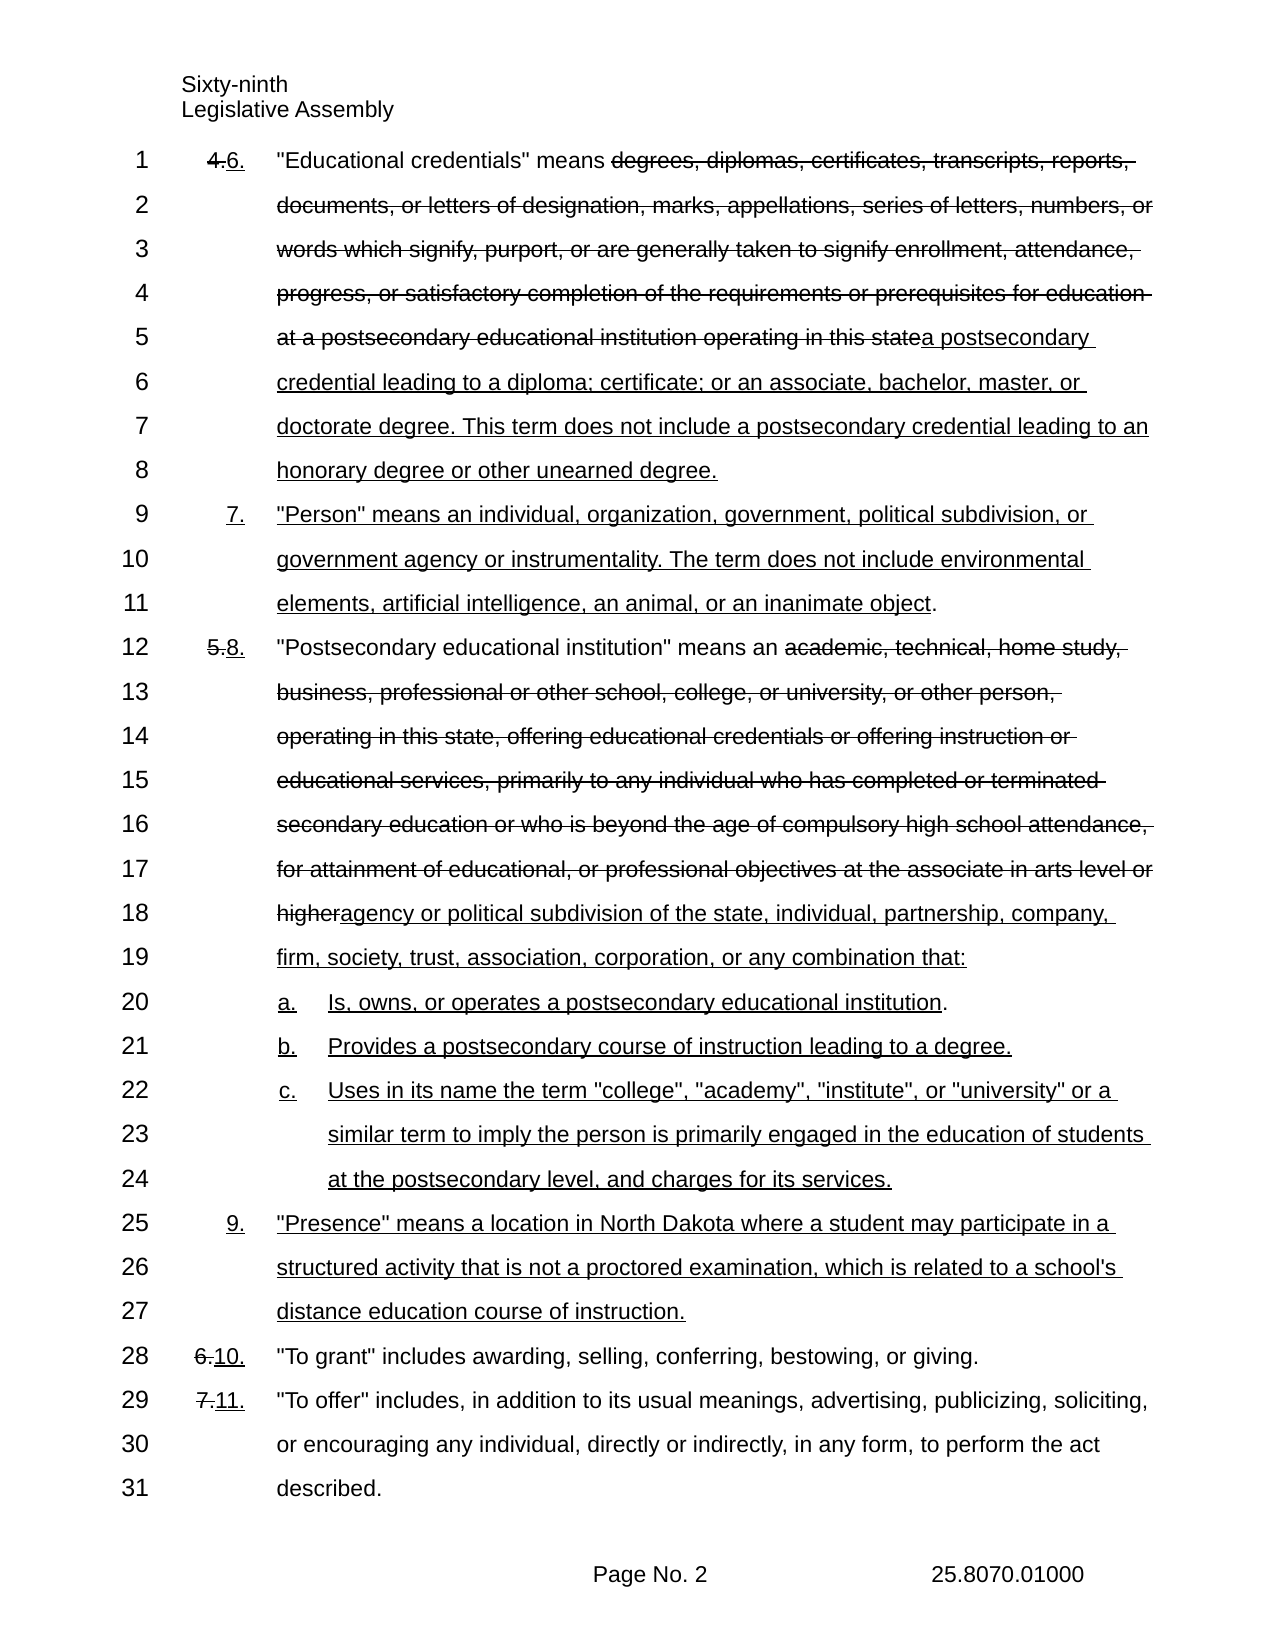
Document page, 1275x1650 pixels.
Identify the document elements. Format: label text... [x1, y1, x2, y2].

text 5.8. "Postsecondary educational institution" means an academic, technical, home study, business, professional or other school, college, or university, or other person, operating in this state, offering educational credentials or offering instruction or educational services, primarily to any individual who has completed or terminated secondary education or who is beyond the age of compulsory high school attendance, for attainment of educational, or professional objectives at the associate in arts level or higheragency or political subdivision of the state, individual, partnership, company, firm, society, trust, association, corporation, or any combination that: [181, 620, 1154, 974]
text b. Provides a postsecondary course of instruction leading to a degree. [181, 1019, 1154, 1063]
text 7.11. "To offer" includes, in addition to its usual meanings, advertising, publicizing, soliciting, or encouraging any individual, directly or indirectly, in any form, to perform the act described. [181, 1373, 1154, 1506]
text 4.6. "Educational credentials" means degrees, diplomas, certificates, transcripts, reports, documents, or letters of designation, marks, appellations, series of letters, numbers, or words which signify, purport, or are generally taken to signify enrollment, attendance, progress, or satisfactory completion of the requirements or prerequisites for education at a postsecondary educational institution operating in this statea postsecondary credential leading to a diploma; certificate; or an associate, bachelor, master, or doctorate degree. This term does not include a postsecondary credential leading to an honorary degree or other unearned degree. [181, 133, 1154, 487]
text 9. "Presence" means a location in North Dakota where a student may participate in a structured activity that is not a proctored examination, which is related to a school's distance education course of instruction. [181, 1196, 1154, 1329]
text 7. "Person" means an individual, organization, government, political subdivision, or government agency or instrumentality. The term does not include environmental elements, artificial intelligence, an animal, or an inanimate object. [181, 487, 1154, 620]
text a. Is, owns, or operates a postsecondary educational institution. [181, 974, 1154, 1019]
text 6.10. "To grant" includes awarding, selling, conferring, bestowing, or giving. [181, 1329, 1154, 1373]
text c. Uses in its name the term "college", "academy", "institute", or "university" or a similar term to imply the person is primarily engaged in the education of students at the postsecondary level, and charges for its services. [181, 1063, 1154, 1196]
